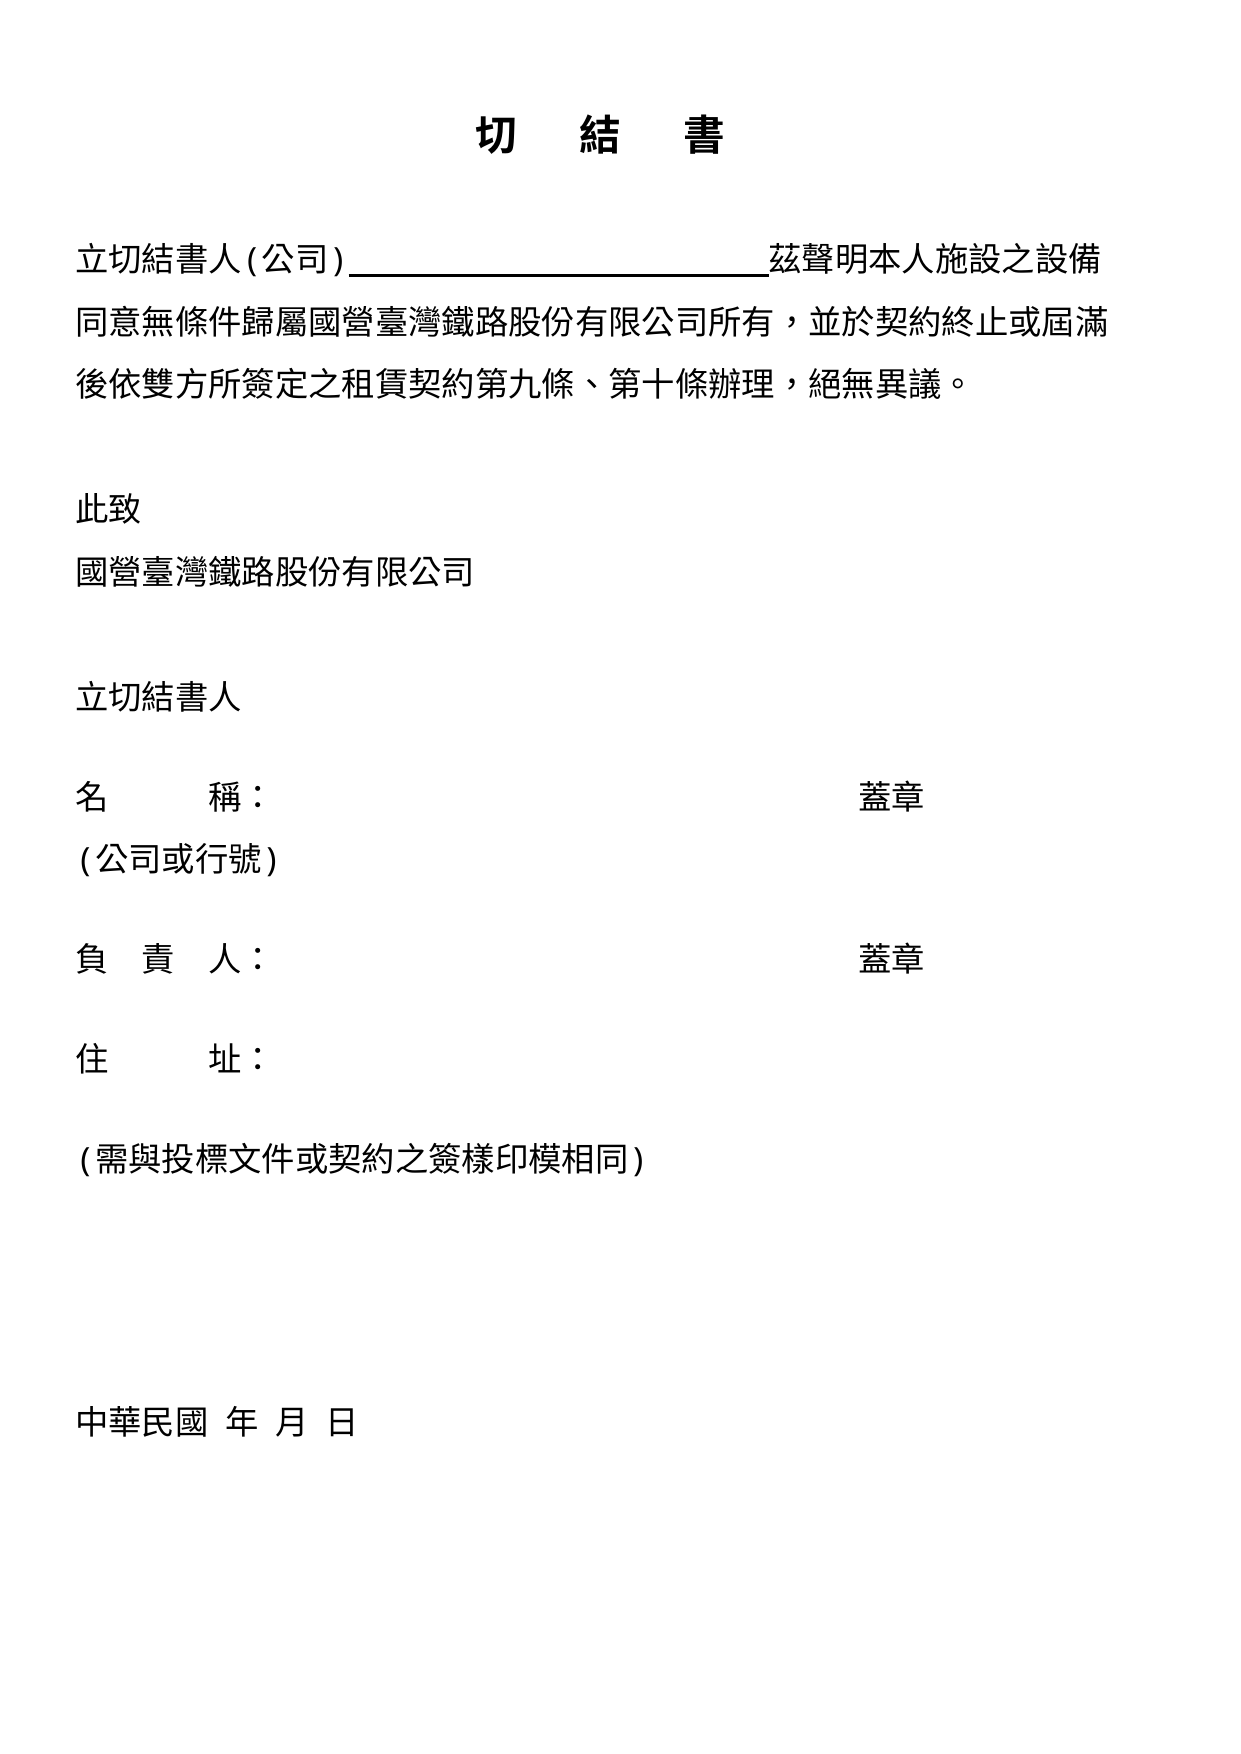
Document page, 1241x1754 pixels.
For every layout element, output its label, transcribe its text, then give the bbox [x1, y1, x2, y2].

text 此致 [75, 466, 1125, 528]
text 中華民國 年 月 日 [75, 1378, 1125, 1441]
text (需與投標文件或契約之簽樣印模相同) [75, 1116, 1125, 1178]
text 立切結書人(公司) 茲聲明本人施設之設備同意無條件歸屬國營臺灣鐵路股份有限公司所有，並於契約終止或屆滿後依雙方所簽定之租賃契約第九條、第十條辦理，絕無異議。 [75, 216, 1125, 403]
text 名 稱： 蓋章 [75, 753, 1125, 816]
text (公司或行號) [75, 816, 1125, 878]
text 切 結 書 [75, 91, 1125, 153]
text 負 責 人： 蓋章 [75, 916, 1125, 978]
text 住 址： [75, 1016, 1125, 1078]
text 立切結書人 [75, 653, 1125, 716]
text 國營臺灣鐵路股份有限公司 [75, 528, 1125, 591]
